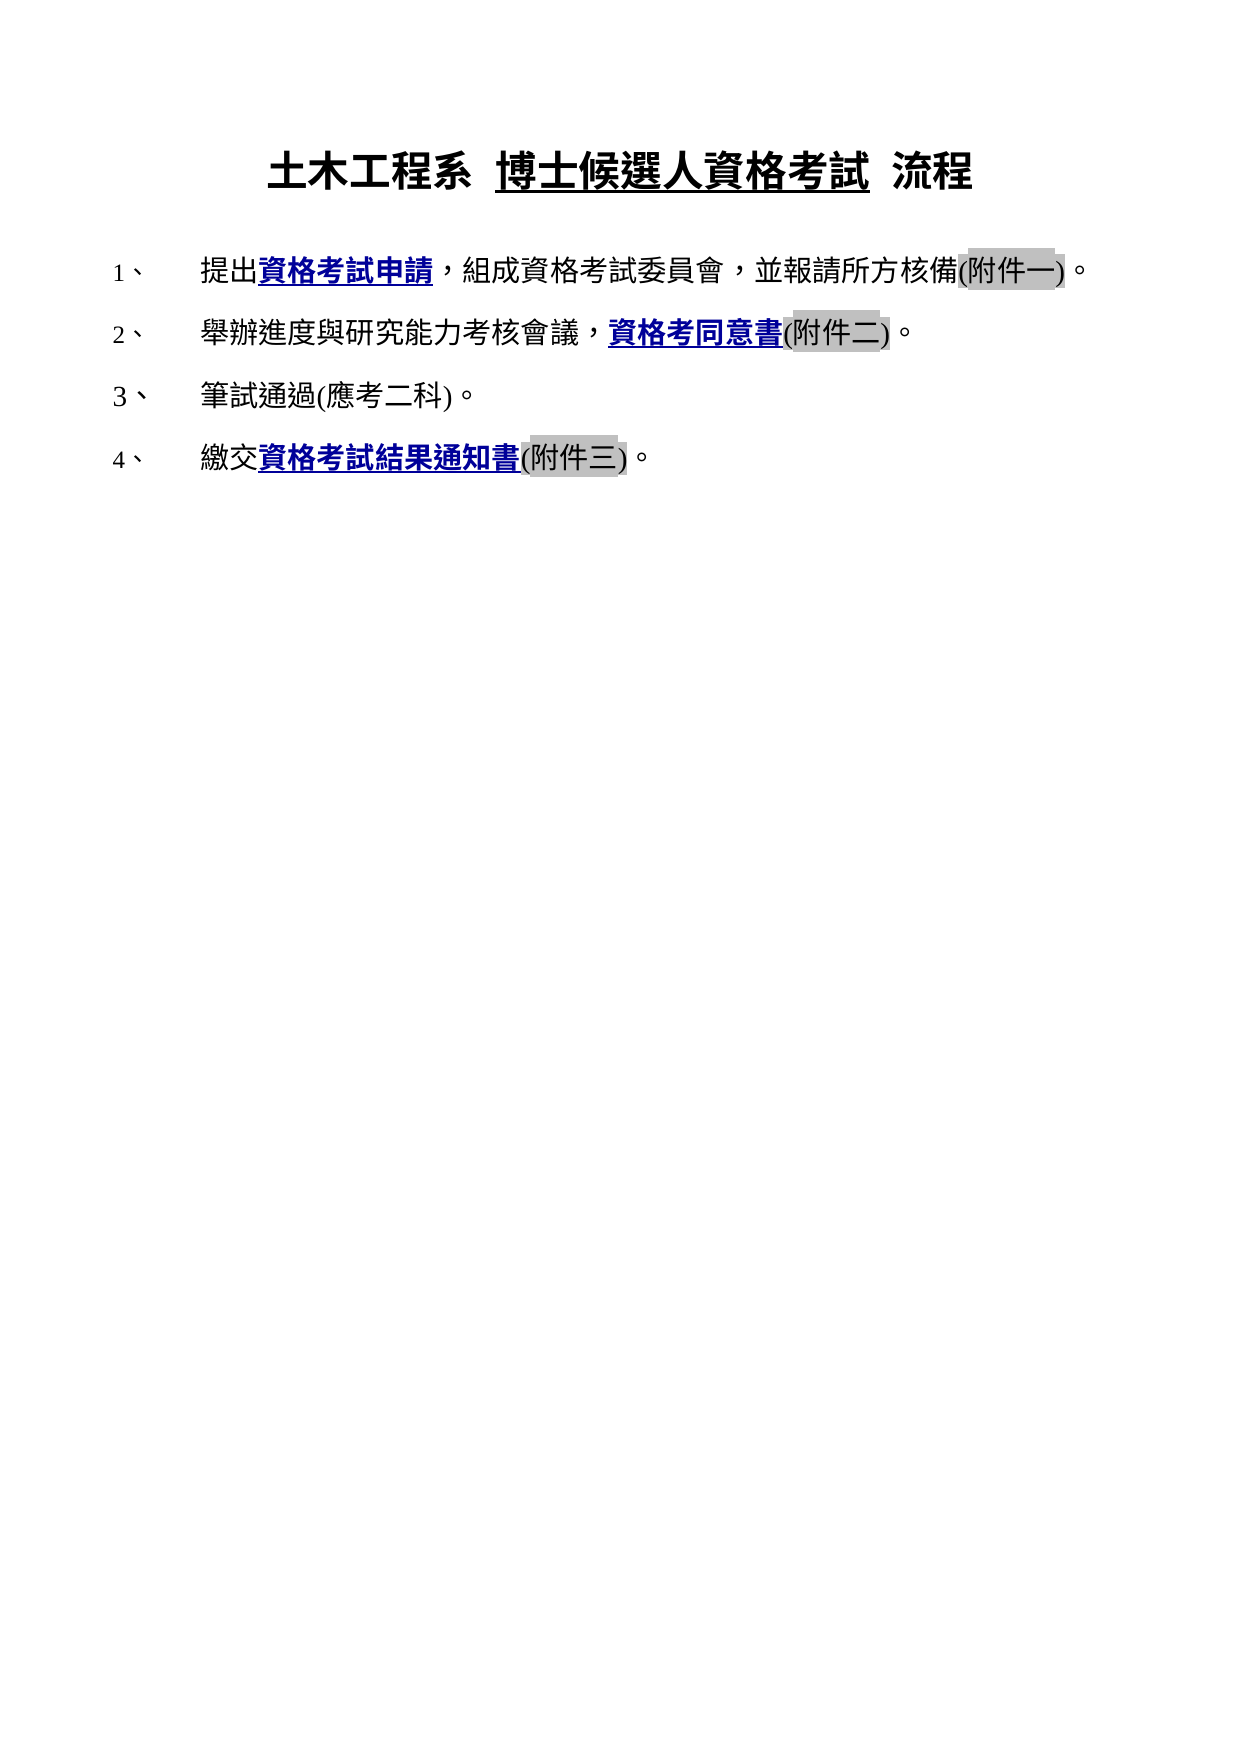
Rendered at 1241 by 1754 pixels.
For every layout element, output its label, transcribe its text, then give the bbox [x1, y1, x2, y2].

list 繳交資格考試結果通知書(附件三)。 [112, 414, 1128, 477]
text 土木工程系 博士候選人資格考試 流程 [112, 127, 1128, 189]
list 舉辦進度與研究能力考核會議，資格考同意書(附件二)。 [112, 289, 1128, 352]
list 提出資格考試申請，組成資格考試委員會，並報請所方核備(附件一)。 [112, 227, 1128, 289]
list 筆試通過(應考二科)。 [112, 352, 1128, 414]
